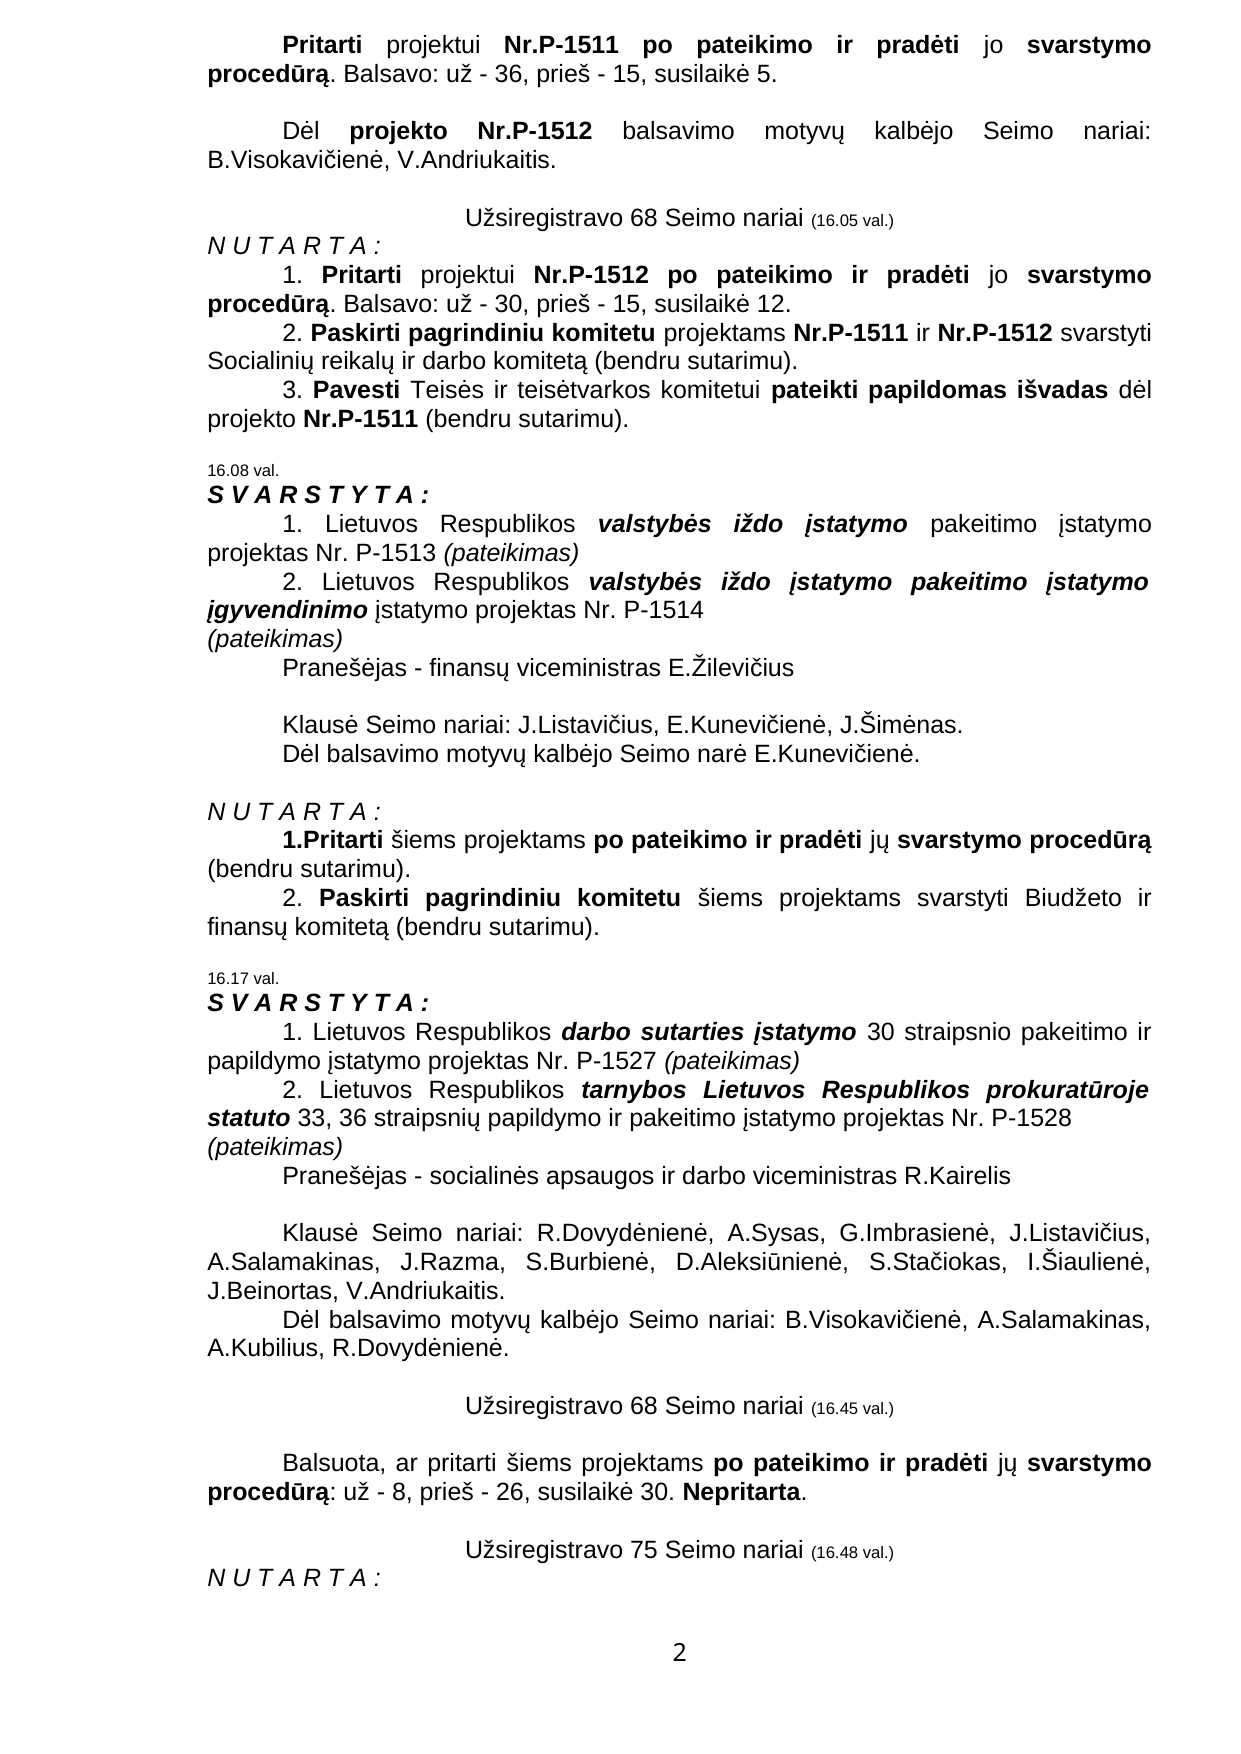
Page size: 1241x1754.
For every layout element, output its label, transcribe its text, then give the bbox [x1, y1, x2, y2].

text 16.17 val. [207, 969, 1152, 988]
text 1.Pritarti šiems projektams po pateikimo ir pradėti jų svarstymo procedūrą (bendru sutarimu). [207, 825, 1152, 883]
text (pateikimas) [207, 624, 1152, 653]
text 3. Pavesti Teisės ir teisėtvarkos komitetui pateikti papildomas išvadas dėl projekto Nr.P-1511 (bendru sutarimu). [207, 375, 1152, 432]
text N U T A R T A : [207, 231, 1152, 260]
text Užsiregistravo 68 Seimo nariai (16.45 val.) [207, 1391, 1152, 1419]
text Klausė Seimo nariai: R.Dovydėnienė, A.Sysas, G.Imbrasienė, J.Listavičius, A.Salamakinas, J.Razma, S.Burbienė, D.Aleksiūnienė, S.Stačiokas, I.Šiaulienė, J.Beinortas, V.Andriukaitis. [207, 1218, 1152, 1304]
text 16.08 val. [207, 461, 1152, 480]
text Balsuota, ar pritarti šiems projektams po pateikimo ir pradėti jų svarstymo procedūrą: už - 8, prieš - 26, susilaikė 30. Nepritarta. [207, 1448, 1152, 1506]
text 2. Lietuvos Respublikos valstybės iždo įstatymo pakeitimo įstatymo įgyvendinimo įstatymo projektas Nr. P-1514 [207, 567, 1152, 624]
text Pritarti projektui Nr.P-1511 po pateikimo ir pradėti jo svarstymo procedūrą. Balsavo: už - 36, prieš - 15, susilaikė 5. [207, 30, 1152, 87]
text Dėl projekto Nr.P-1512 balsavimo motyvų kalbėjo Seimo nariai: B.Visokavičienė, V.Andriukaitis. [207, 116, 1152, 174]
text (pateikimas) [207, 1132, 1152, 1161]
text N U T A R T A : [207, 797, 1152, 825]
text 1. Lietuvos Respublikos darbo sutarties įstatymo 30 straipsnio pakeitimo ir papildymo įstatymo projektas Nr. P-1527 (pateikimas) [207, 1017, 1152, 1074]
text S V A R S T Y T A : [207, 480, 1152, 509]
text S V A R S T Y T A : [207, 988, 1152, 1017]
text Užsiregistravo 75 Seimo nariai (16.48 val.) [207, 1534, 1152, 1563]
text Pranešėjas - socialinės apsaugos ir darbo viceministras R.Kairelis [207, 1161, 1152, 1189]
text Užsiregistravo 68 Seimo nariai (16.05 val.) [207, 202, 1152, 231]
text 1. Lietuvos Respublikos valstybės iždo įstatymo pakeitimo įstatymo projektas Nr. P-1513 (pateikimas) [207, 509, 1152, 567]
text N U T A R T A : [207, 1563, 1152, 1592]
text Dėl balsavimo motyvų kalbėjo Seimo narė E.Kunevičienė. [207, 739, 1152, 768]
text 2. Paskirti pagrindiniu komitetu šiems projektams svarstyti Biudžeto ir finansų komitetą (bendru sutarimu). [207, 883, 1152, 940]
text 2. Paskirti pagrindiniu komitetu projektams Nr.P-1511 ir Nr.P-1512 svarstyti Socialinių reikalų ir darbo komitetą (bendru sutarimu). [207, 317, 1152, 375]
text Dėl balsavimo motyvų kalbėjo Seimo nariai: B.Visokavičienė, A.Salamakinas, A.Kubilius, R.Dovydėnienė. [207, 1304, 1152, 1362]
text Pranešėjas - finansų viceministras E.Žilevičius [207, 653, 1152, 682]
text 1. Pritarti projektui Nr.P-1512 po pateikimo ir pradėti jo svarstymo procedūrą. Balsavo: už - 30, prieš - 15, susilaikė 12. [207, 260, 1152, 317]
text 2. Lietuvos Respublikos tarnybos Lietuvos Respublikos prokuratūroje statuto 33, 36 straipsnių papildymo ir pakeitimo įstatymo projektas Nr. P-1528 [207, 1074, 1152, 1132]
text Klausė Seimo nariai: J.Listavičius, E.Kunevičienė, J.Šimėnas. [207, 710, 1152, 739]
